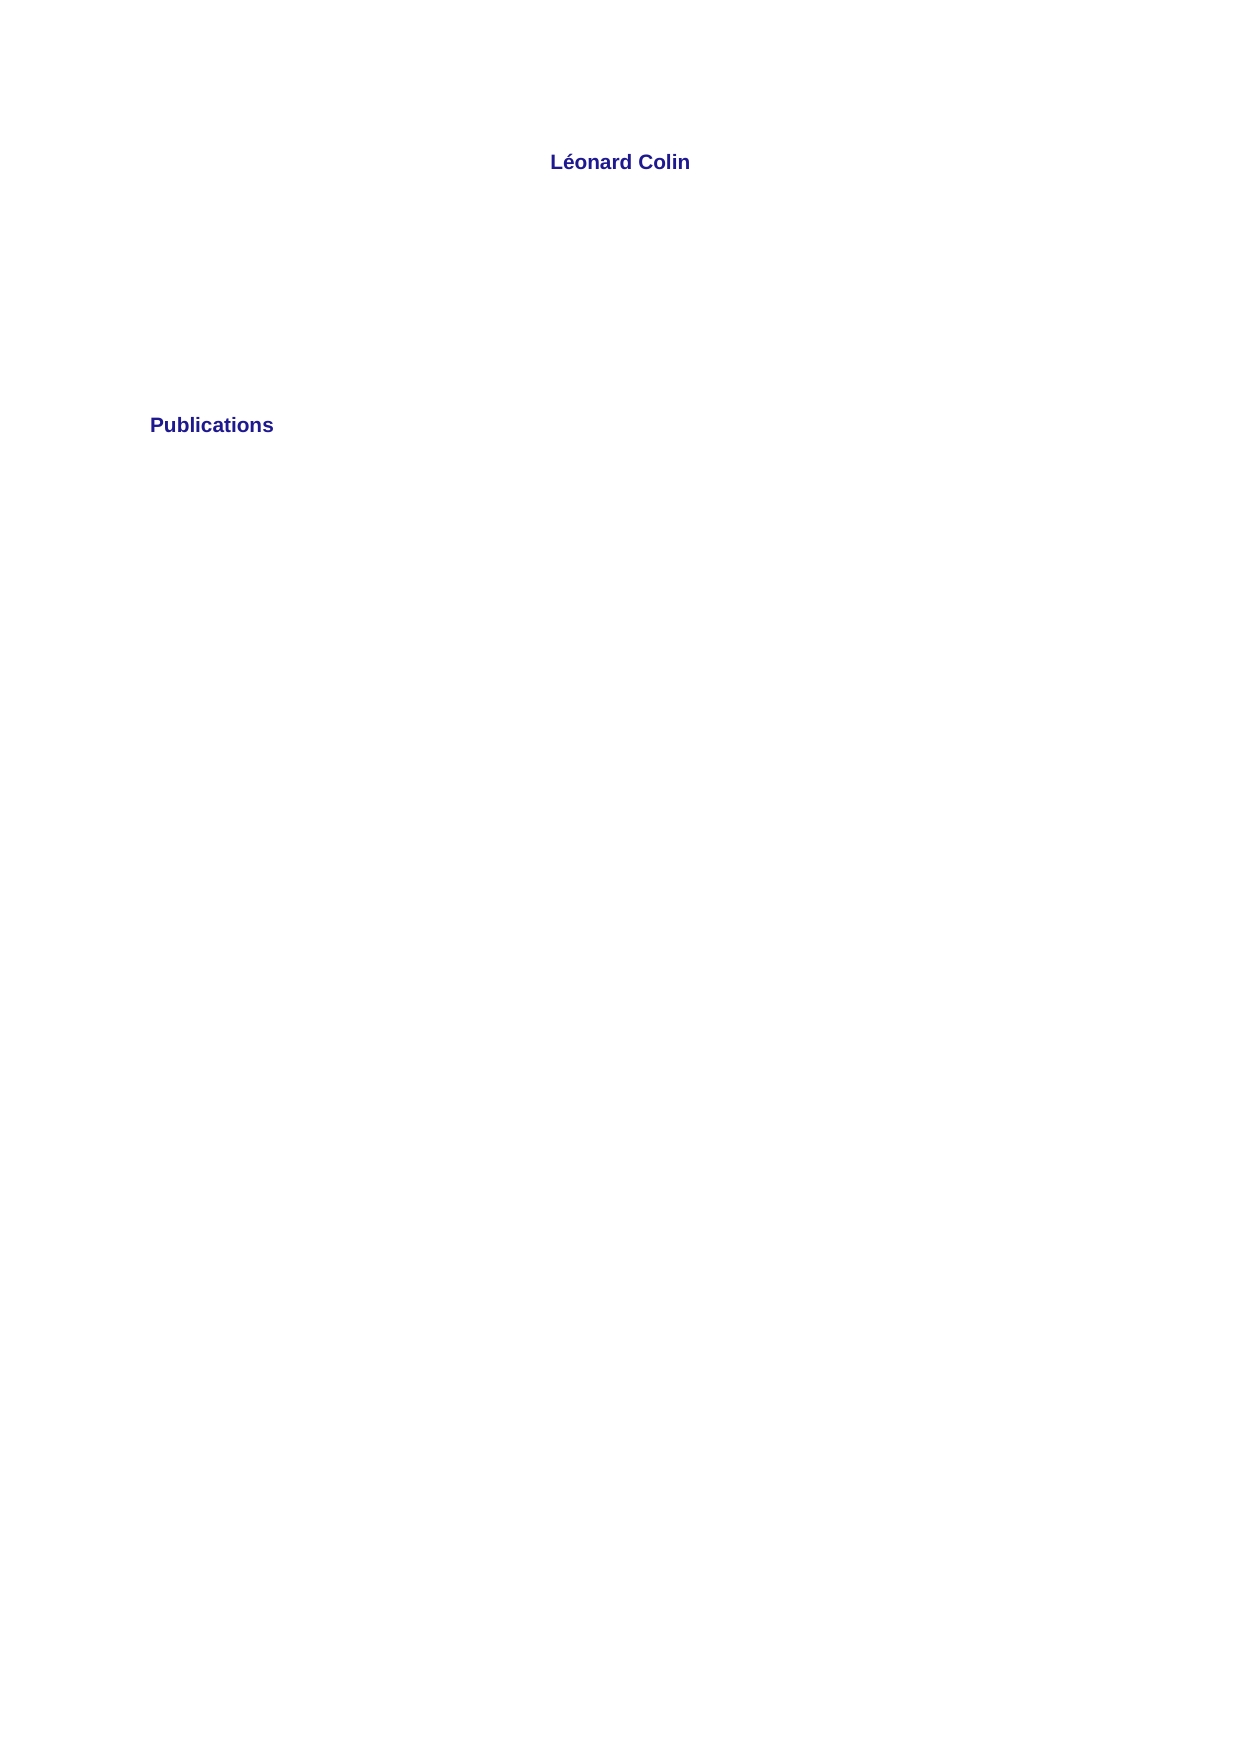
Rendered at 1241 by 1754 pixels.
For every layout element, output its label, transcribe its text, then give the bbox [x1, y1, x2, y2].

subtitle Léonard Colin [150, 150, 1090, 174]
subtitle Publications [150, 412, 1090, 436]
